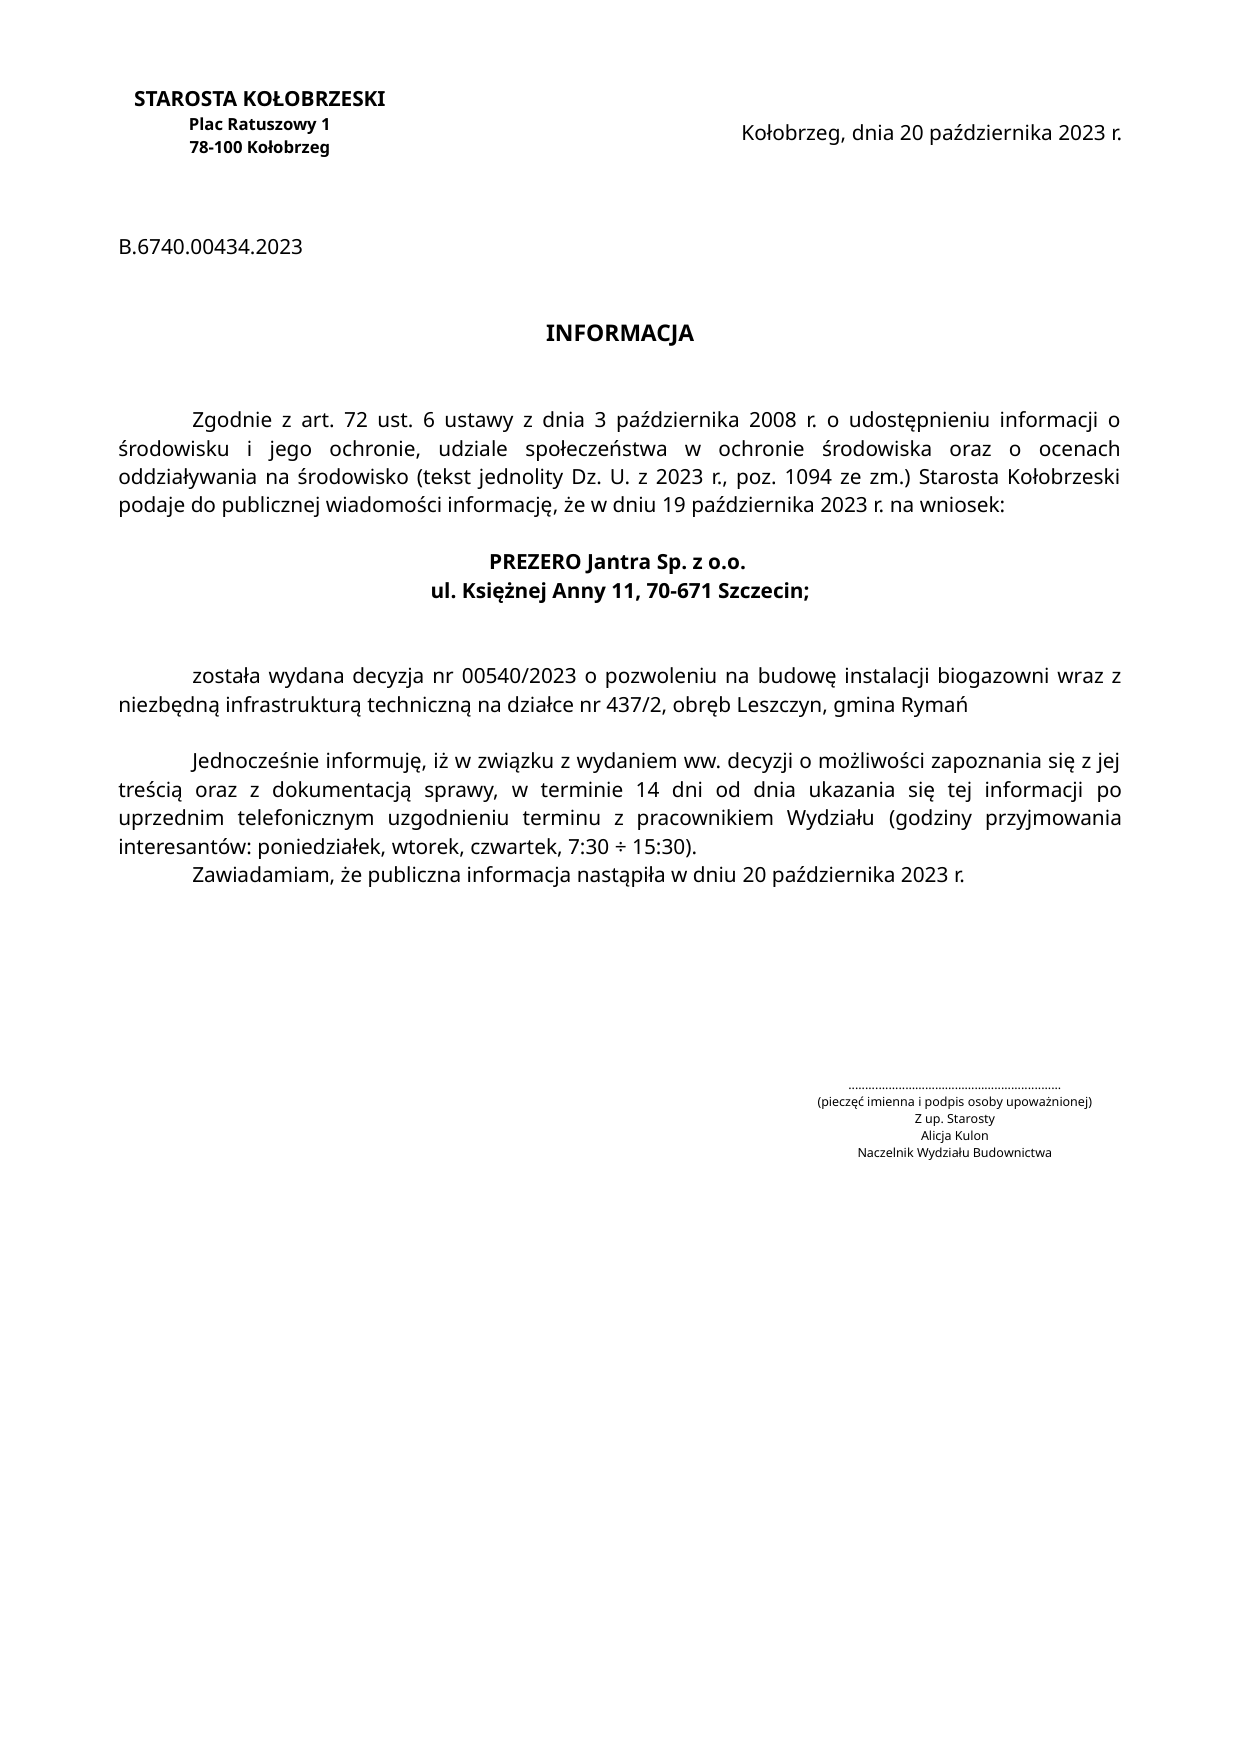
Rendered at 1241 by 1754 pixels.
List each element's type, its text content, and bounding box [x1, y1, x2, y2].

table_header [118, 917, 453, 1093]
text Zgodnie z art. 72 ust. 6 ustawy z dnia 3 października 2008 r. o udostępnieniu informacji o środowisku i jego ochronie, udziale społeczeństwa w ochronie środowiska oraz o ocenach oddziaływania na środowisko (tekst jednolity Dz. U. z 2023 r., poz. 1094 ze zm.) Starosta Kołobrzeski podaje do publicznej wiadomości informację, że w dniu 19 października 2023 r. na wniosek: [118, 405, 1122, 519]
text STAROSTA KOŁOBRZESKI [103, 84, 416, 113]
table_header [453, 917, 787, 1093]
text PREZERO Jantra Sp. z o.o. [118, 547, 1122, 576]
text Plac Ratuszowy 1 [103, 113, 416, 136]
text INFORMACJA [118, 317, 1122, 348]
table_cell [118, 1093, 453, 1162]
text została wydana decyzja nr 00540/2023 o pozwoleniu na budowę instalacji biogazowni wraz z niezbędną infrastrukturą techniczną na działce nr 437/2, obręb Leszczyn, gmina Rymań [118, 661, 1122, 718]
text B.6740.00434.2023 [118, 232, 1122, 260]
text 78-100 Kołobrzeg [103, 136, 416, 158]
text ul. Księżnej Anny 11, 70-671 Szczecin; [118, 576, 1122, 604]
text Zawiadamiam, że publiczna informacja nastąpiła w dniu 20 października 2023 r. [118, 860, 1122, 889]
table_cell [453, 1093, 787, 1162]
text Kołobrzeg, dnia 20 października 2023 r. [416, 118, 1122, 147]
text Jednocześnie informuję, iż w związku z wydaniem ww. decyzji o możliwości zapoznania się z jej treścią oraz z dokumentacją sprawy, w terminie 14 dni od dnia ukazania się tej informacji po uprzednim telefonicznym uzgodnieniu terminu z pracownikiem Wydziału (godziny przyjmowania interesantów: poniedziałek, wtorek, czwartek, 7:30 ÷ 15:30). [118, 747, 1122, 860]
table_header .................……………………….................... [787, 917, 1122, 1093]
table_cell (pieczęć imienna i podpis osoby upoważnionej) Z up. Starosty Alicja Kulon Naczelnik Wydziału Budownictwa [787, 1093, 1122, 1162]
